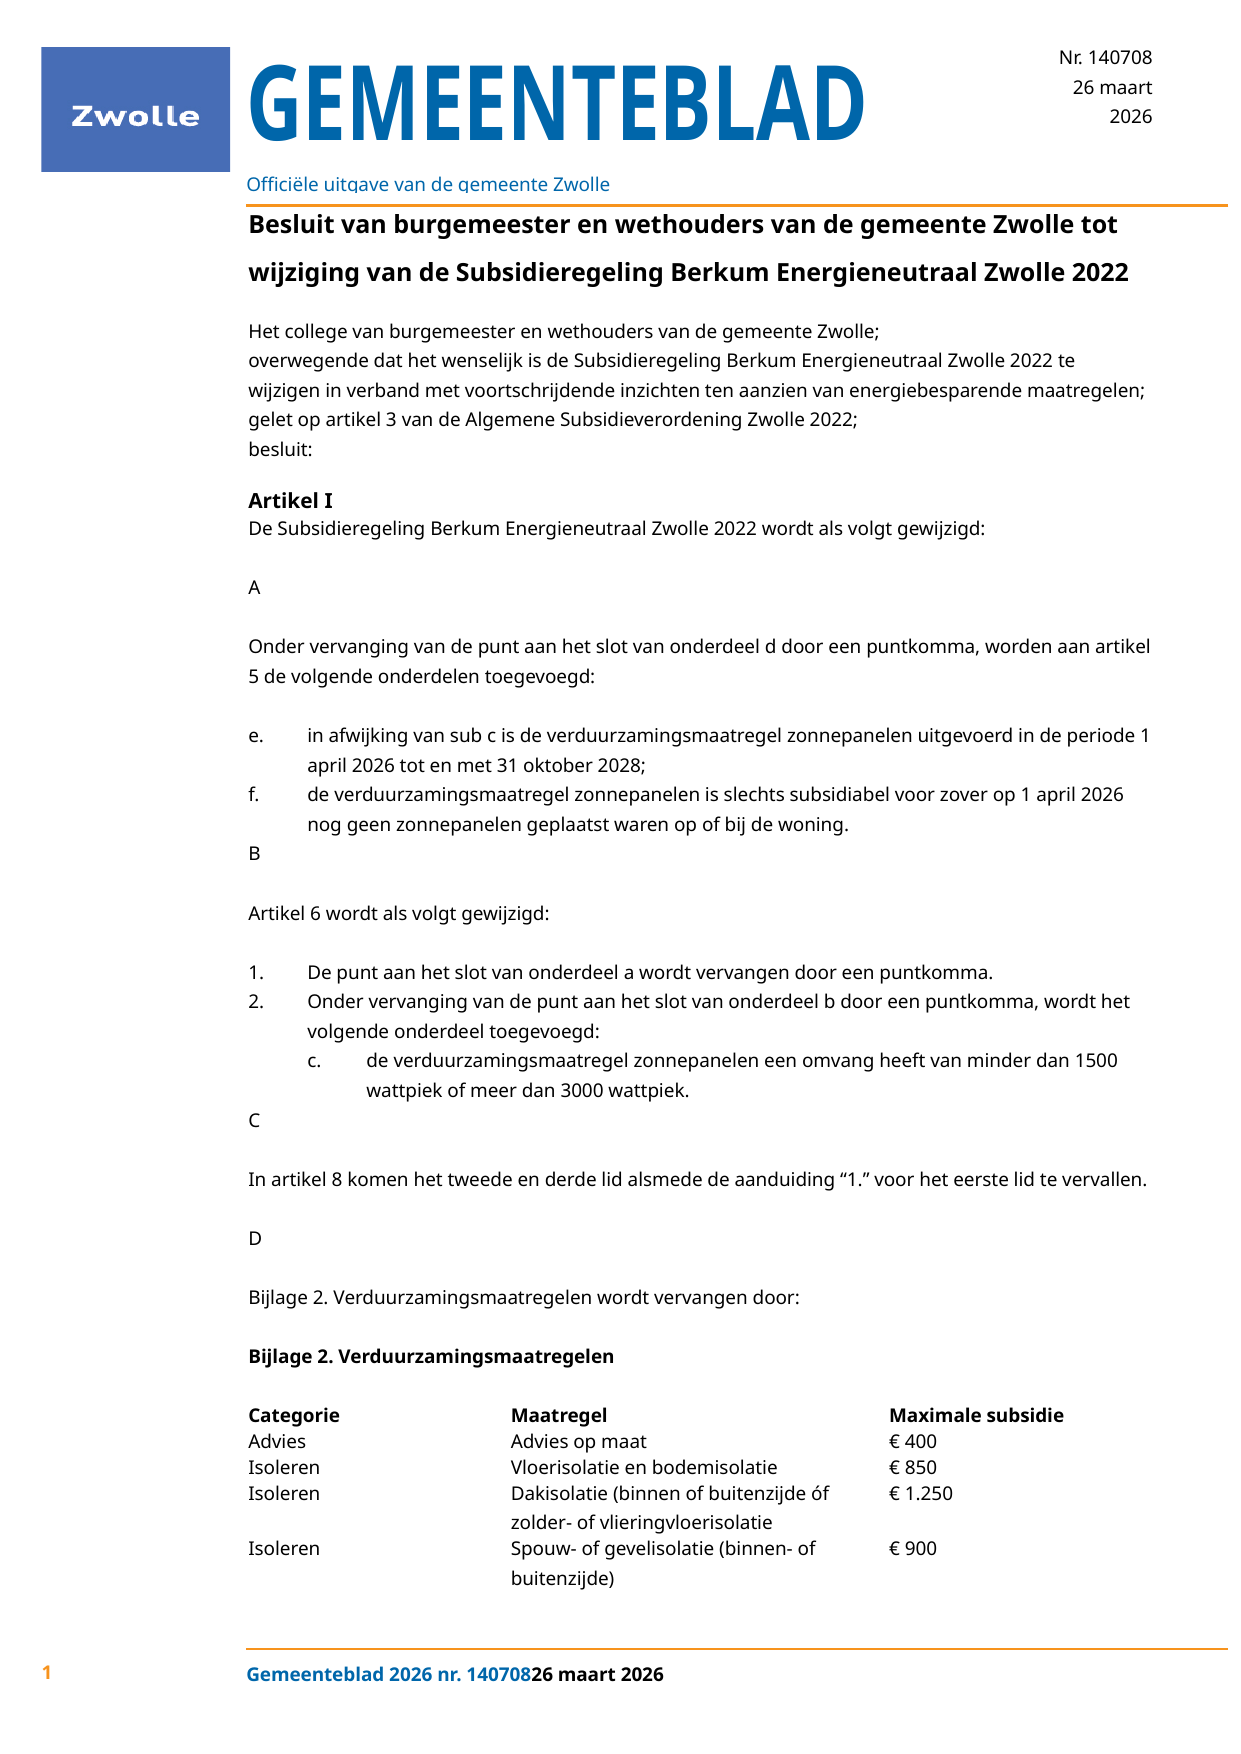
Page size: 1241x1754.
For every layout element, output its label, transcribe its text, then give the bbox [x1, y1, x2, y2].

table_cell Advies [248, 1429, 511, 1454]
text D [248, 1225, 1152, 1251]
text In artikel 8 komen het tweede en derde lid alsmede de aanduiding “1.” voor het eerste lid te vervallen. [248, 1166, 1152, 1192]
table_cell Isoleren [248, 1535, 511, 1591]
text Bijlage 2. Verduurzamingsmaatregelen wordt vervangen door: [248, 1284, 1152, 1310]
table_cell Spouw- of gevelisolatie (binnen- of buitenzijde) [511, 1535, 889, 1591]
text Onder vervanging van de punt aan het slot van onderdeel d door een puntkomma, worden aan artikel 5 de volgende onderdelen toegevoegd: [248, 633, 1152, 689]
list De punt aan het slot van onderdeel a wordt vervangen door een puntkomma. [248, 959, 1152, 984]
table_cell € 1.250 [889, 1480, 1152, 1535]
picture [41, 47, 231, 172]
table_cell € 850 [889, 1454, 1152, 1480]
text overwegende dat het wenselijk is de Subsidieregeling Berkum Energieneutraal Zwolle 2022 te wijzigen in verband met voortschrijdende inzichten ten aanzien van energiebesparende maatregelen; [248, 347, 1152, 403]
table_cell € 400 [889, 1429, 1152, 1454]
table_cell Vloerisolatie en bodemisolatie [511, 1454, 889, 1480]
text Besluit van burgemeester en wethouders van de gemeente Zwolle tot wijziging van de Subsidieregeling Berkum Energieneutraal Zwolle 2022 [248, 207, 1152, 288]
list de verduurzamingsmaatregel zonnepanelen is slechts subsidiabel voor zover op 1 april 2026 nog geen zonnepanelen geplaatst waren op of bij de woning. [248, 781, 1152, 837]
list Onder vervanging van de punt aan het slot van onderdeel b door een puntkomma, wordt het volgende onderdeel toegevoegd: [248, 988, 1152, 1044]
table_cell Dakisolatie (binnen of buitenzijde óf zolder- of vlieringvloerisolatie [511, 1480, 889, 1535]
table_header Categorie [248, 1403, 511, 1428]
text besluit: [248, 436, 1152, 462]
text B [248, 841, 1152, 866]
table_header Maximale subsidie [889, 1403, 1152, 1428]
text C [248, 1107, 1152, 1132]
table_cell Isoleren [248, 1480, 511, 1535]
text Artikel I [248, 487, 1152, 515]
text Artikel 6 wordt als volgt gewijzigd: [248, 900, 1152, 925]
text gelet op artikel 3 van de Algemene Subsidieverordening Zwolle 2022; [248, 407, 1152, 432]
table_header Maatregel [511, 1403, 889, 1428]
list de verduurzamingsmaatregel zonnepanelen een omvang heeft van minder dan 1500 wattpiek of meer dan 3000 wattpiek. [307, 1048, 1152, 1103]
table_cell € 900 [889, 1535, 1152, 1591]
table_cell Advies op maat [511, 1429, 889, 1454]
text A [248, 574, 1152, 600]
text Bijlage 2. Verduurzamingsmaatregelen [248, 1343, 1152, 1369]
text De Subsidieregeling Berkum Energieneutraal Zwolle 2022 wordt als volgt gewijzigd: [248, 515, 1152, 541]
list in afwijking van sub c is de verduurzamingsmaatregel zonnepanelen uitgevoerd in de periode 1 april 2026 tot en met 31 oktober 2028; [248, 722, 1152, 777]
table_cell Isoleren [248, 1454, 511, 1480]
text Het college van burgemeester en wethouders van de gemeente Zwolle; [248, 318, 1152, 344]
